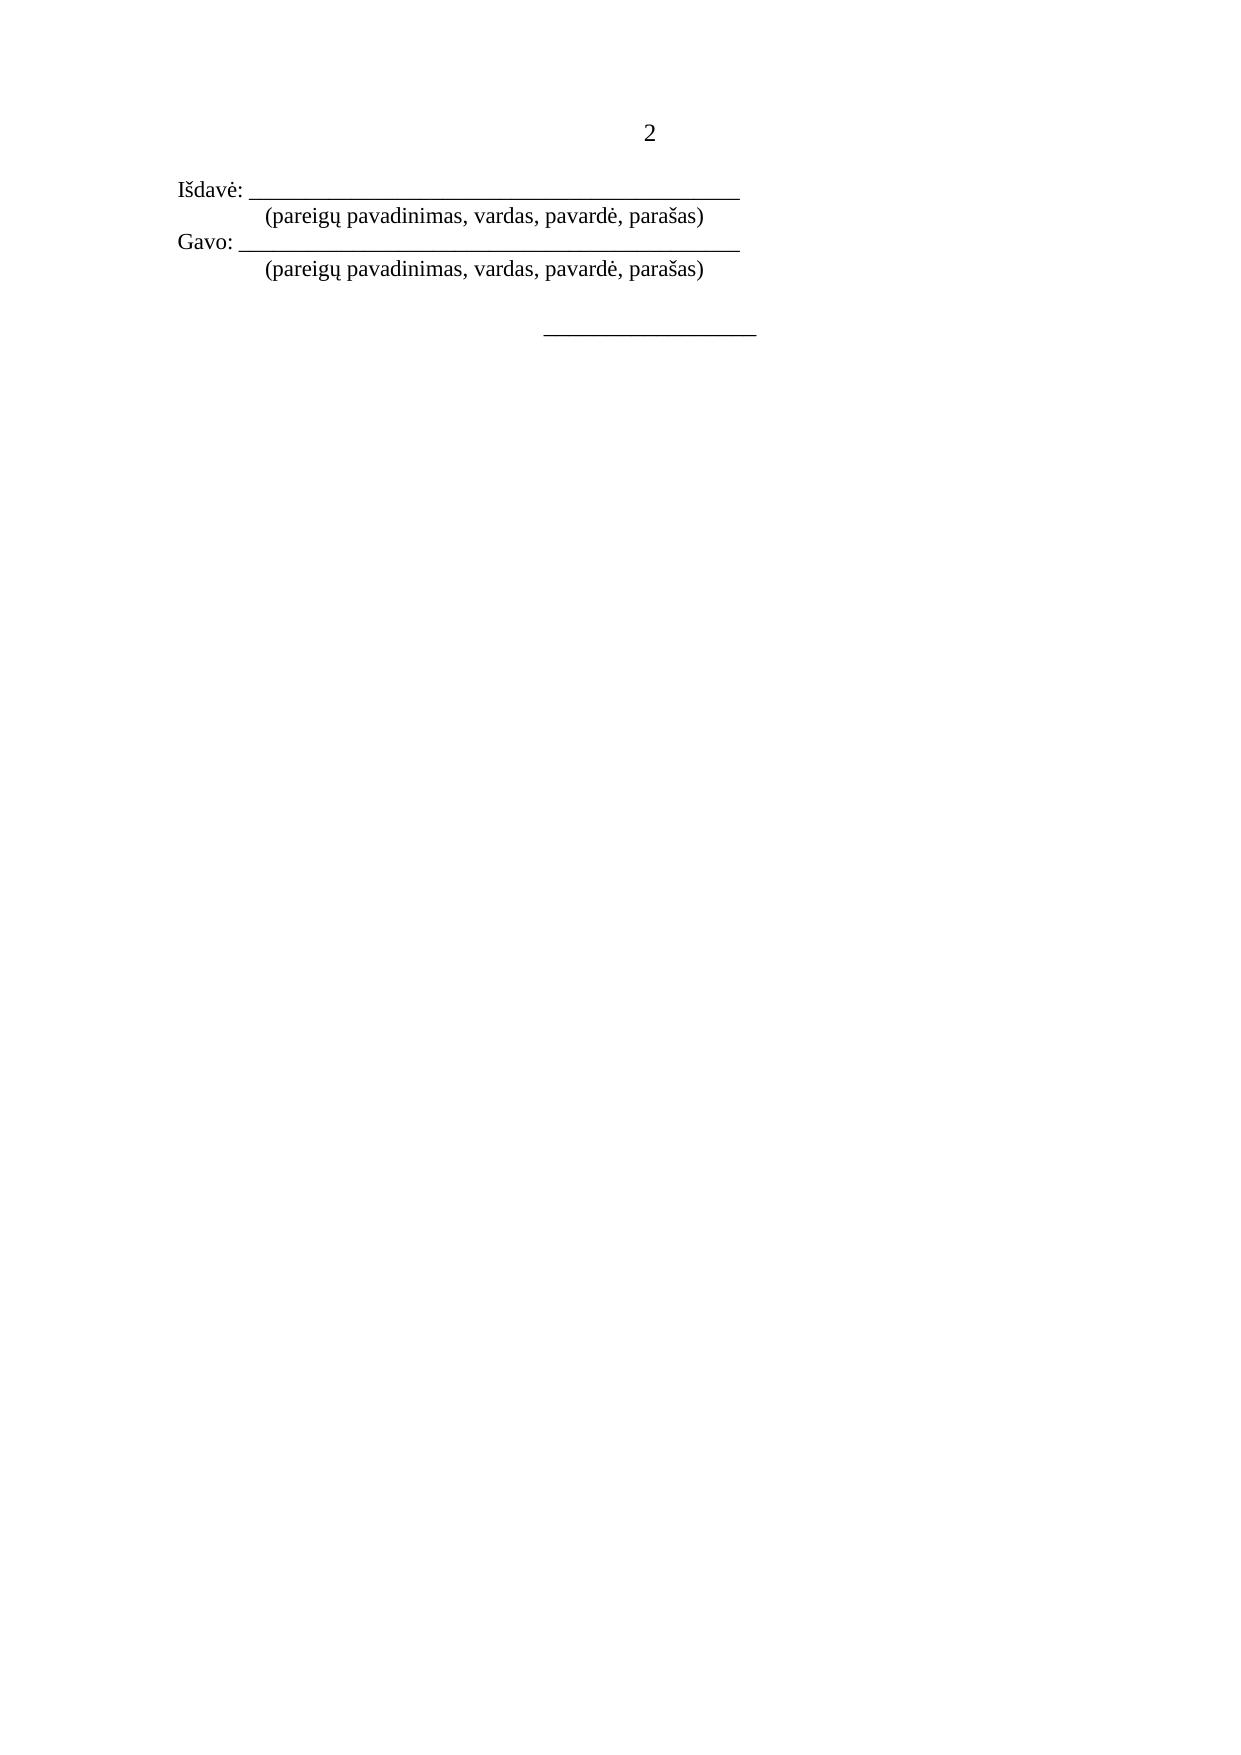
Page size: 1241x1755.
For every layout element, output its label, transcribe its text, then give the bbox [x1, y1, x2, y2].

text (pareigų pavadinimas, vardas, pavardė, parašas) [265, 255, 1122, 281]
text Išdavė: [177, 176, 1122, 202]
text (pareigų pavadinimas, vardas, pavardė, parašas) [265, 202, 1122, 228]
text Gavo: [177, 228, 1122, 255]
text _________________ [177, 310, 1122, 338]
